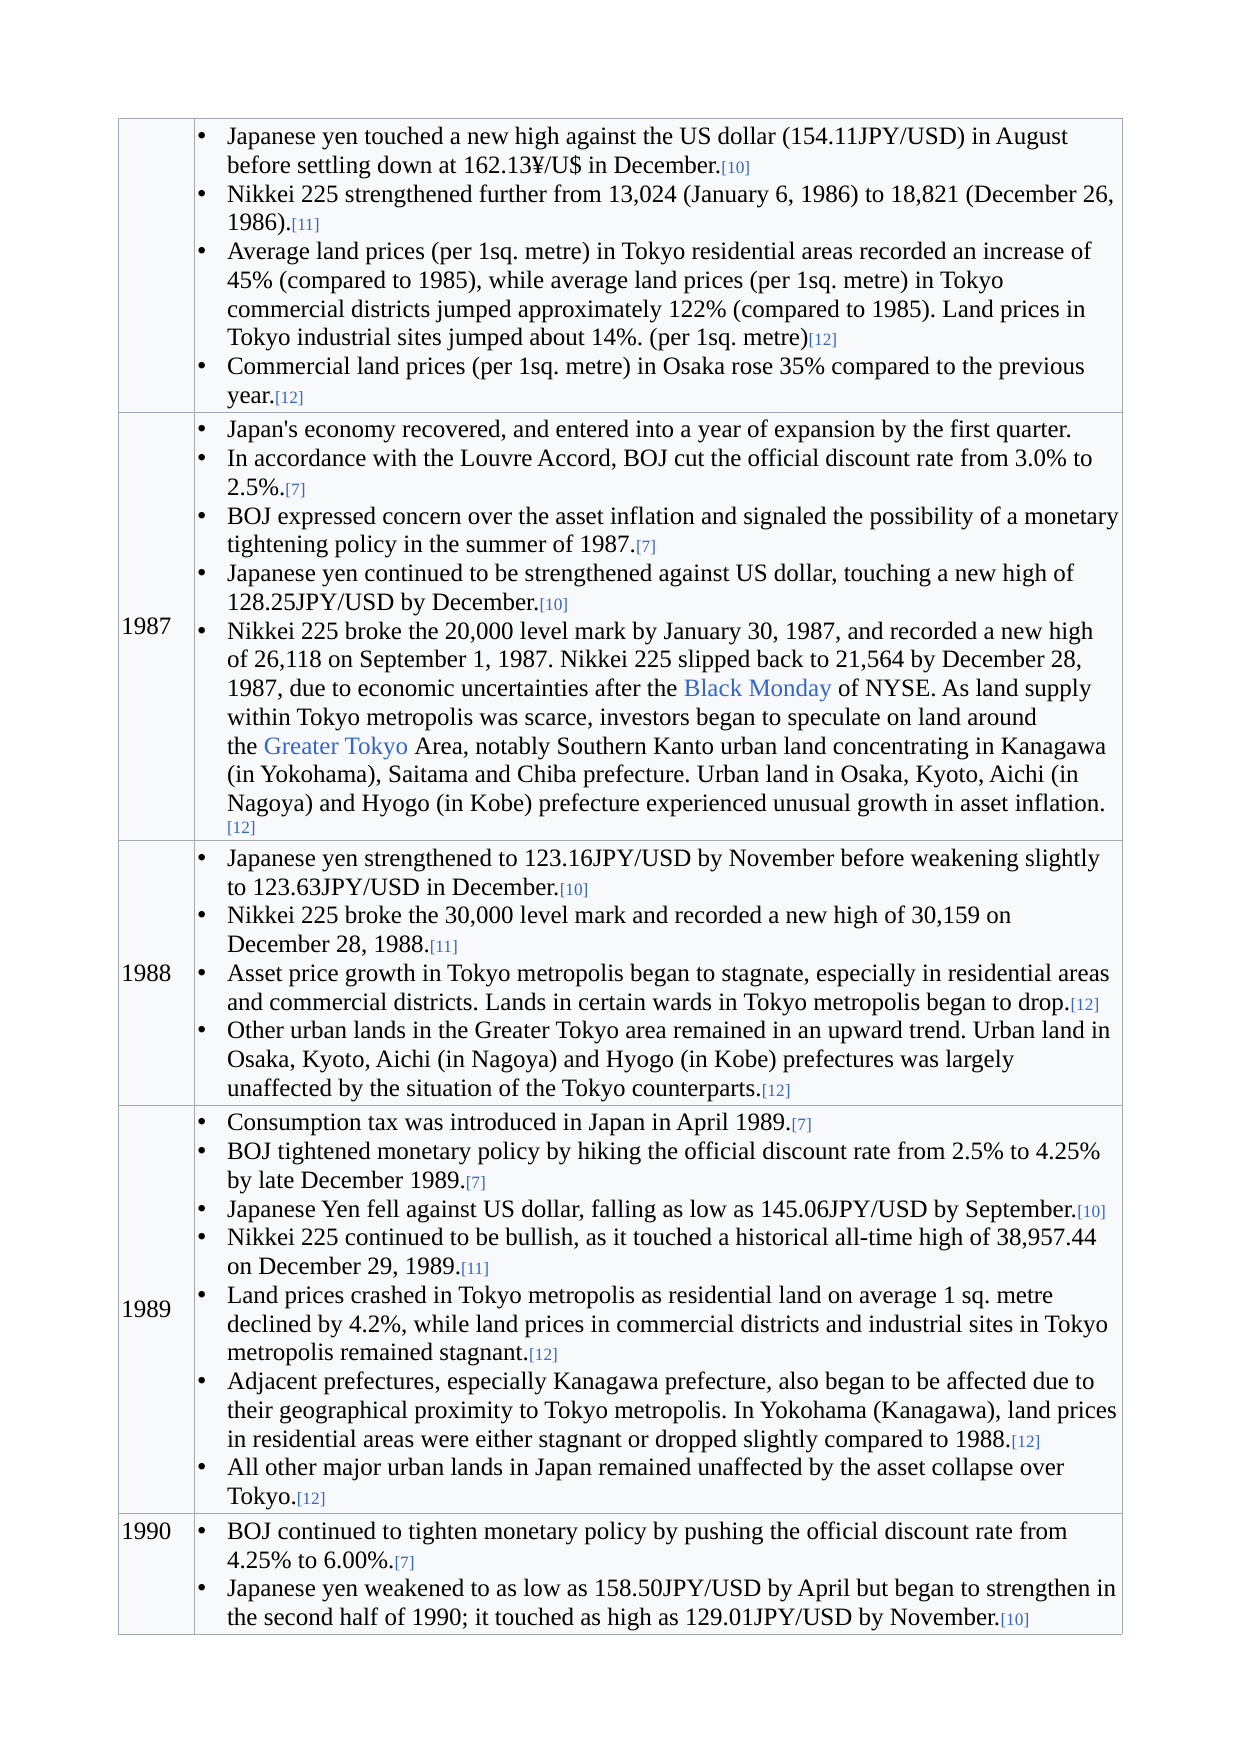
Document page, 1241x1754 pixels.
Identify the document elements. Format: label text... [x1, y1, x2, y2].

table_cell Consumption tax was introduced in Japan in April 1989.[7] BOJ tightened monetary policy by hiking the official discount rate from 2.5% to 4.25% by late December 1989.[7] Japanese Yen fell against US dollar, falling as low as 145.06JPY/USD by September.[10] Nikkei 225 continued to be bullish, as it touched a historical all-time high of 38,957.44 on December 29, 1989.[11] Land prices crashed in Tokyo metropolis as residential land on average 1 sq. metre declined by 4.2%, while land prices in commercial districts and industrial sites in Tokyo metropolis remained stagnant.[12] Adjacent prefectures, especially Kanagawa prefecture, also began to be affected due to their geographical proximity to Tokyo metropolis. In Yokohama (Kanagawa), land prices in residential areas were either stagnant or dropped slightly compared to 1988.[12] All other major urban lands in Japan remained unaffected by the asset collapse over Tokyo.[12] [195, 1106, 1122, 1513]
table_cell In addressing the appreciation of the Japanese yen, the BOJ began to ease the monetary policy, cutting the official discount rate from 5.0% to 3.0%.[2] Japanese yen touched a new high against the US dollar (154.11JPY/USD) in August before settling down at 162.13¥/U$ in December.[10] Nikkei 225 strengthened further from 13,024 (January 6, 1986) to 18,821 (December 26, 1986).[11] Average land prices (per 1sq. metre) in Tokyo residential areas recorded an increase of 45% (compared to 1985), while average land prices (per 1sq. metre) in Tokyo commercial districts jumped approximately 122% (compared to 1985). Land prices in Tokyo industrial sites jumped about 14%. (per 1sq. metre)[12] Commercial land prices (per 1sq. metre) in Osaka rose 35% compared to the previous year.[12] [195, 119, 1122, 412]
table_cell 1990 [119, 1514, 194, 1634]
table_cell BOJ continued to tighten monetary policy by pushing the official discount rate from 4.25% to 6.00%.[7] Japanese yen weakened to as low as 158.50JPY/USD by April but began to strengthen in the second half of 1990; it touched as high as 129.01JPY/USD by November.[10] Nikkei 225 dropped sharply from 37,189 (January 4, 1990) to 23,849 (December 28, 1990), losing over 35% in value in 1990.[11] Asset prices in the Tokyo metropolis stabilized from moving downwards. All other major urban lands in Japan remained on an upward trend.[12] [195, 1514, 1122, 1634]
table_cell 1988 [119, 841, 194, 1104]
table_cell 1989 [119, 1106, 194, 1513]
table_cell Japan's economy recovered, and entered into a year of expansion by the first quarter. In accordance with the Louvre Accord, BOJ cut the official discount rate from 3.0% to 2.5%.[7] BOJ expressed concern over the asset inflation and signaled the possibility of a monetary tightening policy in the summer of 1987.[7] Japanese yen continued to be strengthened against US dollar, touching a new high of 128.25JPY/USD by December.[10] Nikkei 225 broke the 20,000 level mark by January 30, 1987, and recorded a new high of 26,118 on September 1, 1987. Nikkei 225 slipped back to 21,564 by December 28, 1987, due to economic uncertainties after the Black Monday of NYSE. As land supply within Tokyo metropolis was scarce, investors began to speculate on land around the Greater Tokyo Area, notably Southern Kanto urban land concentrating in Kanagawa (in Yokohama), Saitama and Chiba prefecture. Urban land in Osaka, Kyoto, Aichi (in Nagoya) and Hyogo (in Kobe) prefecture experienced unusual growth in asset inflation.[12] [195, 413, 1122, 840]
table_cell 1987 [119, 413, 194, 840]
table_cell Japanese yen strengthened to 123.16JPY/USD by November before weakening slightly to 123.63JPY/USD in December.[10] Nikkei 225 broke the 30,000 level mark and recorded a new high of 30,159 on December 28, 1988.[11] Asset price growth in Tokyo metropolis began to stagnate, especially in residential areas and commercial districts. Lands in certain wards in Tokyo metropolis began to drop.[12] Other urban lands in the Greater Tokyo area remained in an upward trend. Urban land in Osaka, Kyoto, Aichi (in Nagoya) and Hyogo (in Kobe) prefectures was largely unaffected by the situation of the Tokyo counterparts.[12] [195, 841, 1122, 1104]
table_cell [119, 119, 194, 412]
